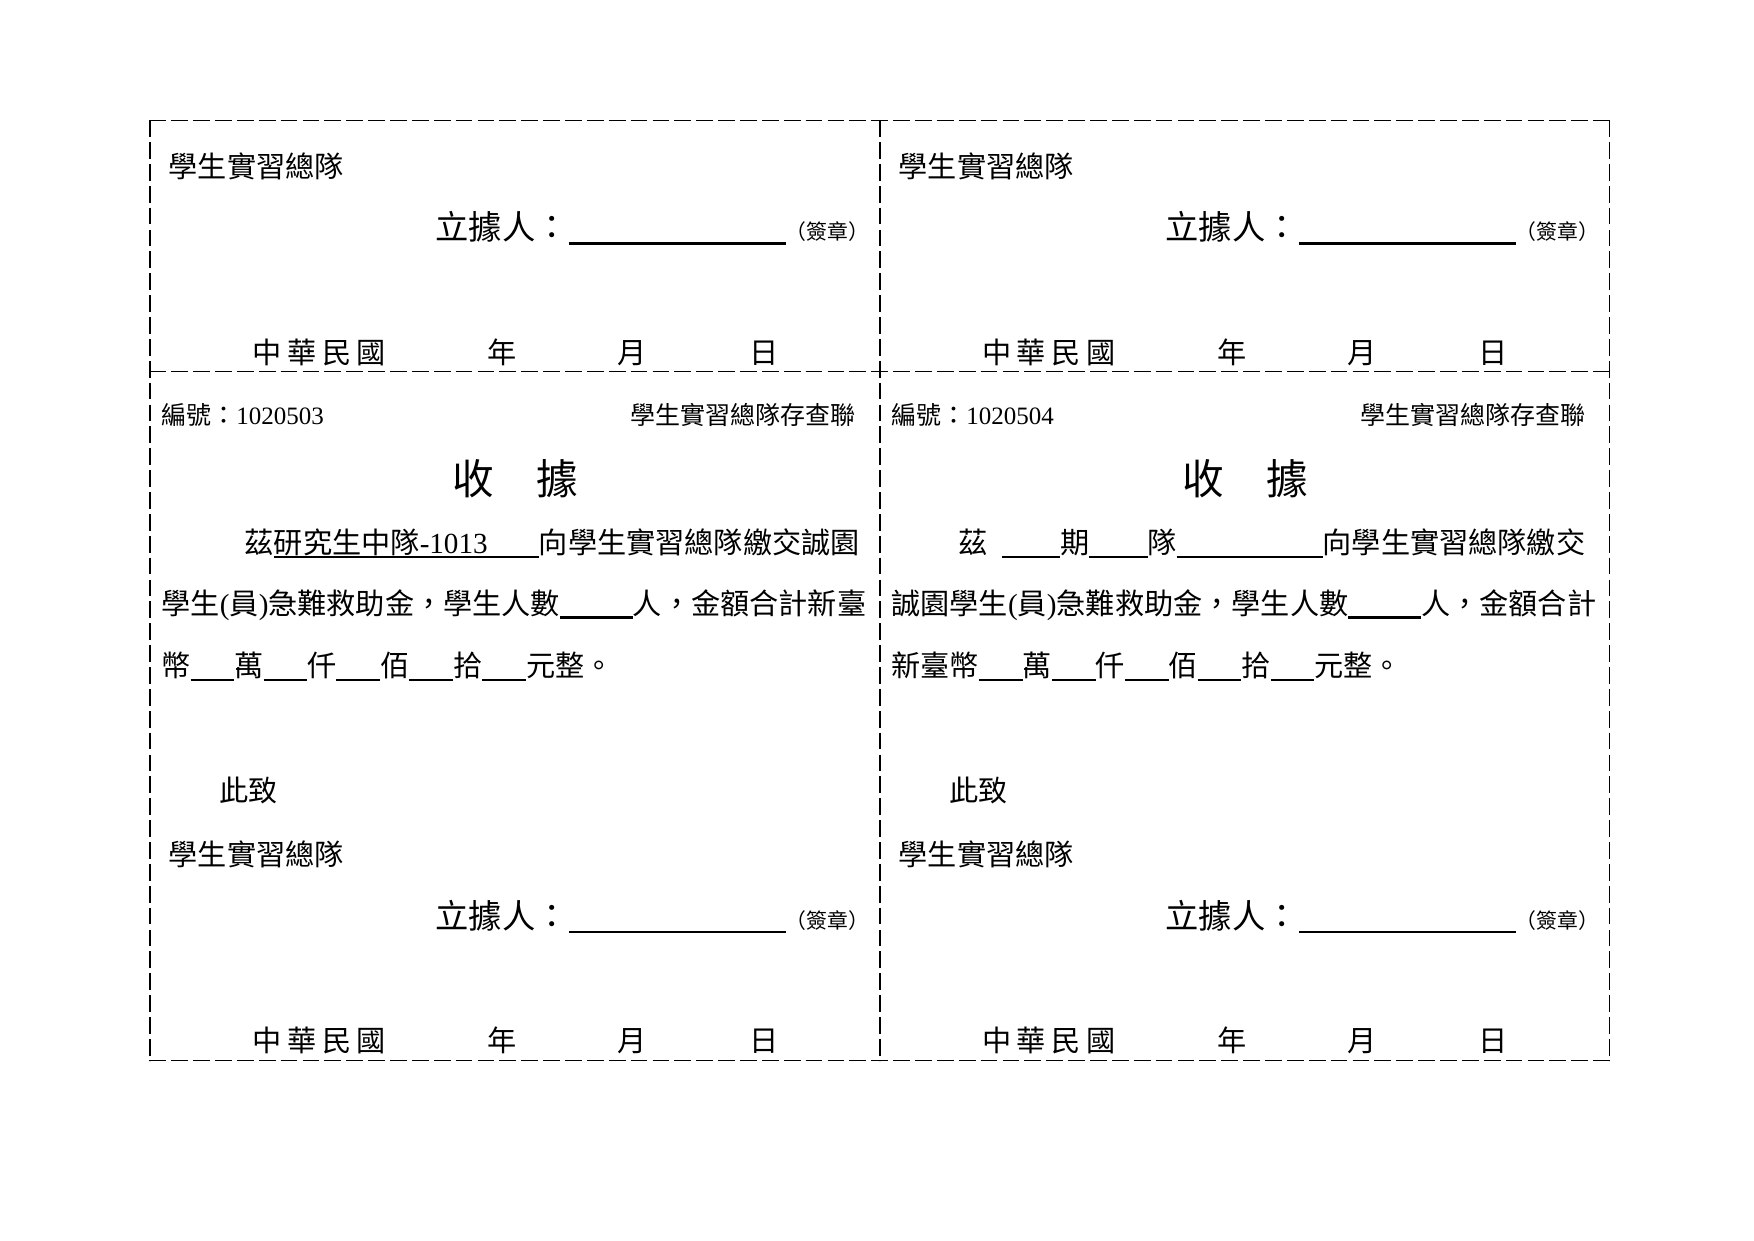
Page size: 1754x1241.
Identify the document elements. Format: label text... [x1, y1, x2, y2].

table_header 學生實習總隊 立據人： （簽章） 中華民國 年 月 日 [150, 120, 880, 371]
table_cell 編號：1020503 學生實習總隊存查聯 收 據 茲研究生中隊-1013 向學生實習總隊繳交誠園學生(員)急難救助金，學生人數 人，金額合計新臺幣 萬 仟 佰 拾 元整。 此致 學生實習總隊 立據人： （簽章） 中華民國 年 月 日 [150, 371, 880, 1060]
table_header 學生實習總隊 立據人： （簽章） 中華民國 年 月 日 [880, 120, 1610, 371]
table_cell 編號：1020504 學生實習總隊存查聯 收 據 茲 期 隊 向學生實習總隊繳交誠園學生(員)急難救助金，學生人數 人，金額合計新臺幣 萬 仟 佰 拾 元整。 此致 學生實習總隊 立據人： （簽章） 中華民國 年 月 日 [880, 371, 1610, 1060]
